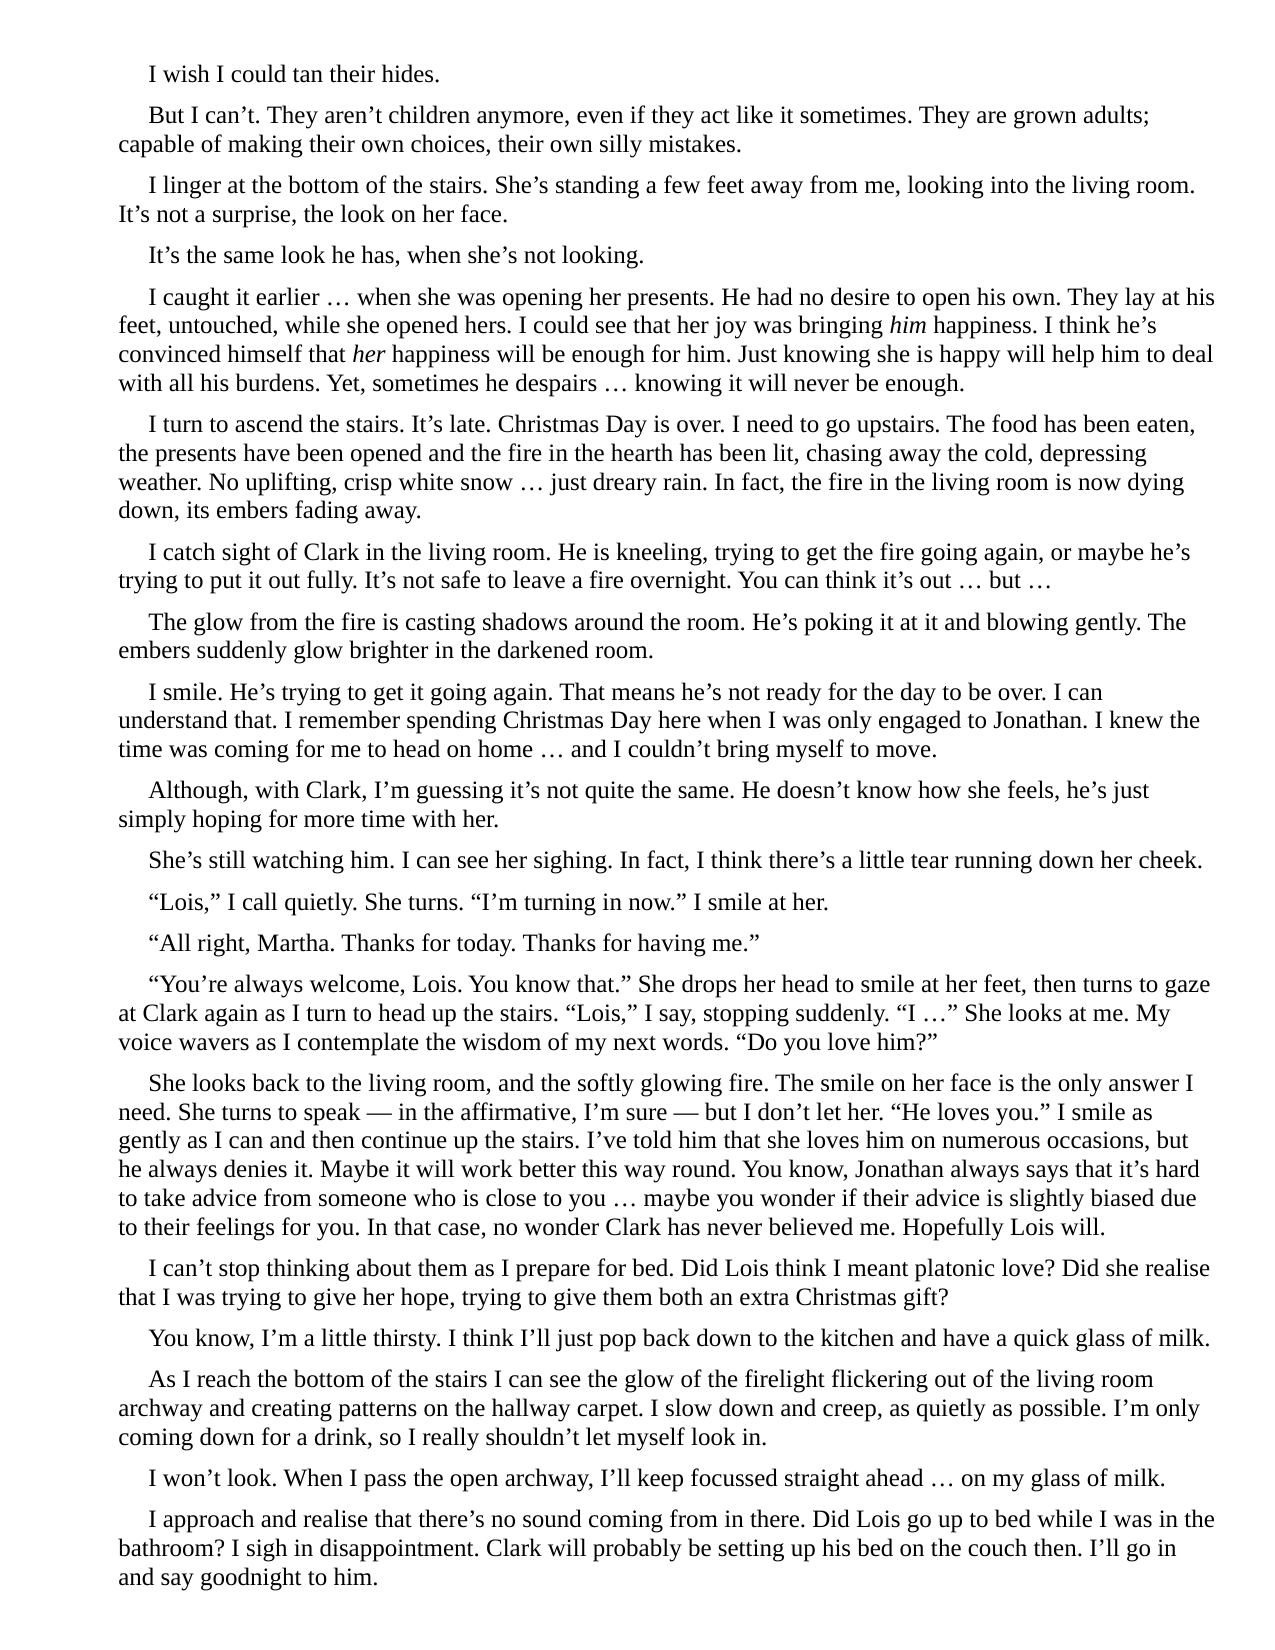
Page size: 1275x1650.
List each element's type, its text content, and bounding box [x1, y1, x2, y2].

text I approach and realise that there’s no sound coming from in there. Did Lois go up to bed while I was in the bathroom? I sigh in disappointment. Clark will probably be setting up his bed on the couch then. I’ll go in and say goodnight to him. [118, 1504, 1216, 1590]
text It’s the same look he has, when she’s not looking. [118, 240, 1216, 269]
text But I can’t. They aren’t children anymore, even if they act like it sometimes. They are grown adults; capable of making their own choices, their own silly mistakes. [118, 100, 1216, 158]
text Although, with Clark, I’m guessing it’s not quite the same. He doesn’t know how she feels, he’s just simply hoping for more time with her. [118, 775, 1216, 833]
text I turn to ascend the stairs. It’s late. Christmas Day is over. I need to go upstairs. The food has been eaten, the presents have been opened and the fire in the hearth has been lit, chasing away the cold, depressing weather. No uplifting, crisp white snow … just dreary rain. In fact, the fire in the living room is now dying down, its embers fading away. [118, 409, 1216, 524]
text I won’t look. When I pass the open archway, I’ll keep focussed straight ahead … on my glass of milk. [118, 1463, 1216, 1492]
text I catch sight of Clark in the living room. He is kneeling, trying to get the fire going again, or maybe he’s trying to put it out fully. It’s not safe to leave a fire overnight. You can think it’s out … but … [118, 537, 1216, 594]
text I linger at the bottom of the stairs. She’s standing a few feet away from me, looking into the living room. It’s not a surprise, the look on her face. [118, 170, 1216, 228]
text I caught it earlier … when she was opening her presents. He had no desire to open his own. They lay at his feet, untouched, while she opened hers. I could see that her joy was bringing him happiness. I think he’s convinced himself that her happiness will be enough for him. Just knowing she is happy will help him to deal with all his burdens. Yet, sometimes he despairs … knowing it will never be enough. [118, 282, 1216, 397]
text “Lois,” I call quietly. She turns. “I’m turning in now.” I smile at her. [118, 887, 1216, 915]
text The glow from the fire is casting shadows around the room. He’s poking it at it and blowing gently. The embers suddenly glow brighter in the darkened room. [118, 607, 1216, 664]
text She looks back to the living room, and the softly glowing fire. The smile on her face is the only answer I need. She turns to speak — in the affirmative, I’m sure — but I don’t let her. “He loves you.” I smile as gently as I can and then continue up the stairs. I’ve told him that she loves him on numerous occasions, but he always denies it. Maybe it will work better this way round. You know, Jonathan always says that it’s hard to take advice from someone who is close to you … maybe you wonder if their advice is slightly biased due to their feelings for you. In that case, no wonder Clark has never believed me. Hopefully Lois will. [118, 1068, 1216, 1240]
text As I reach the bottom of the stairs I can see the glow of the firelight flickering out of the living room archway and creating patterns on the hallway carpet. I slow down and creep, as quietly as possible. I’m only coming down for a drink, so I really shouldn’t let myself look in. [118, 1364, 1216, 1450]
text She’s still watching him. I can see her sighing. In fact, I think there’s a little tear running down her cheek. [118, 845, 1216, 874]
text I smile. He’s trying to get it going again. That means he’s not ready for the day to be over. I can understand that. I remember spending Christmas Day here when I was only engaged to Jonathan. I knew the time was coming for me to head on home … and I couldn’t bring myself to move. [118, 677, 1216, 763]
text “All right, Martha. Thanks for today. Thanks for having me.” [118, 928, 1216, 957]
text I can’t stop thinking about them as I prepare for bed. Did Lois think I meant platonic love? Did she realise that I was trying to give her hope, trying to give them both an extra Christmas gift? [118, 1253, 1216, 1310]
text I wish I could tan their hides. [118, 59, 1216, 88]
text You know, I’m a little thirsty. I think I’ll just pop back down to the kitchen and have a quick glass of milk. [118, 1323, 1216, 1352]
text “You’re always welcome, Lois. You know that.” She drops her head to smile at her feet, then turns to gaze at Clark again as I turn to head up the stairs. “Lois,” I say, stopping suddenly. “I …” She looks at me. My voice wavers as I contemplate the wisdom of my next words. “Do you love him?” [118, 969, 1216, 1055]
